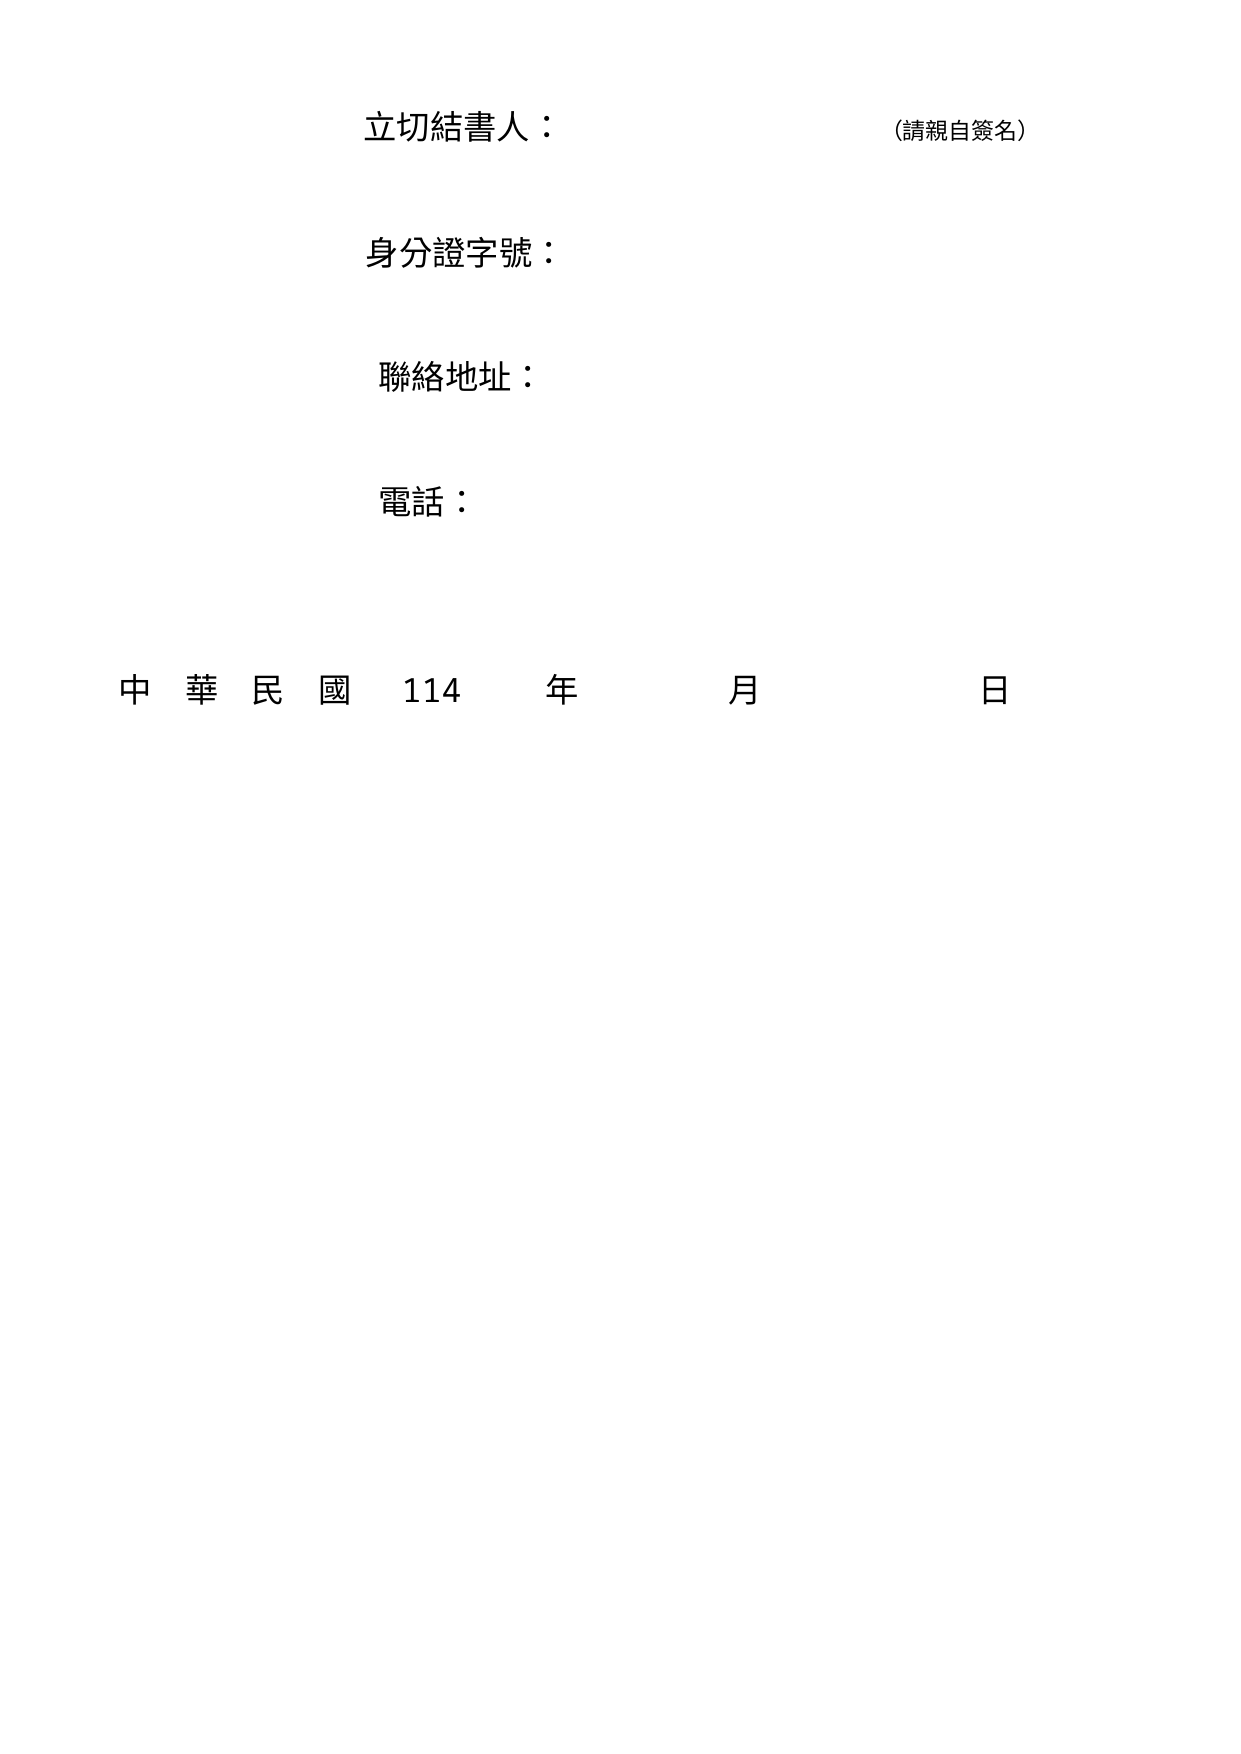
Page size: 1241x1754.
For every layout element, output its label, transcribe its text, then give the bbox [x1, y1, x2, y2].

text 聯絡地址： [118, 334, 1122, 396]
text 立切結書人： （請親自簽名） [118, 84, 1122, 146]
text 身分證字號： [118, 209, 1122, 271]
text 中 華 民 國 114 年 月 日 [118, 646, 1122, 709]
text 電話： [118, 459, 1122, 521]
